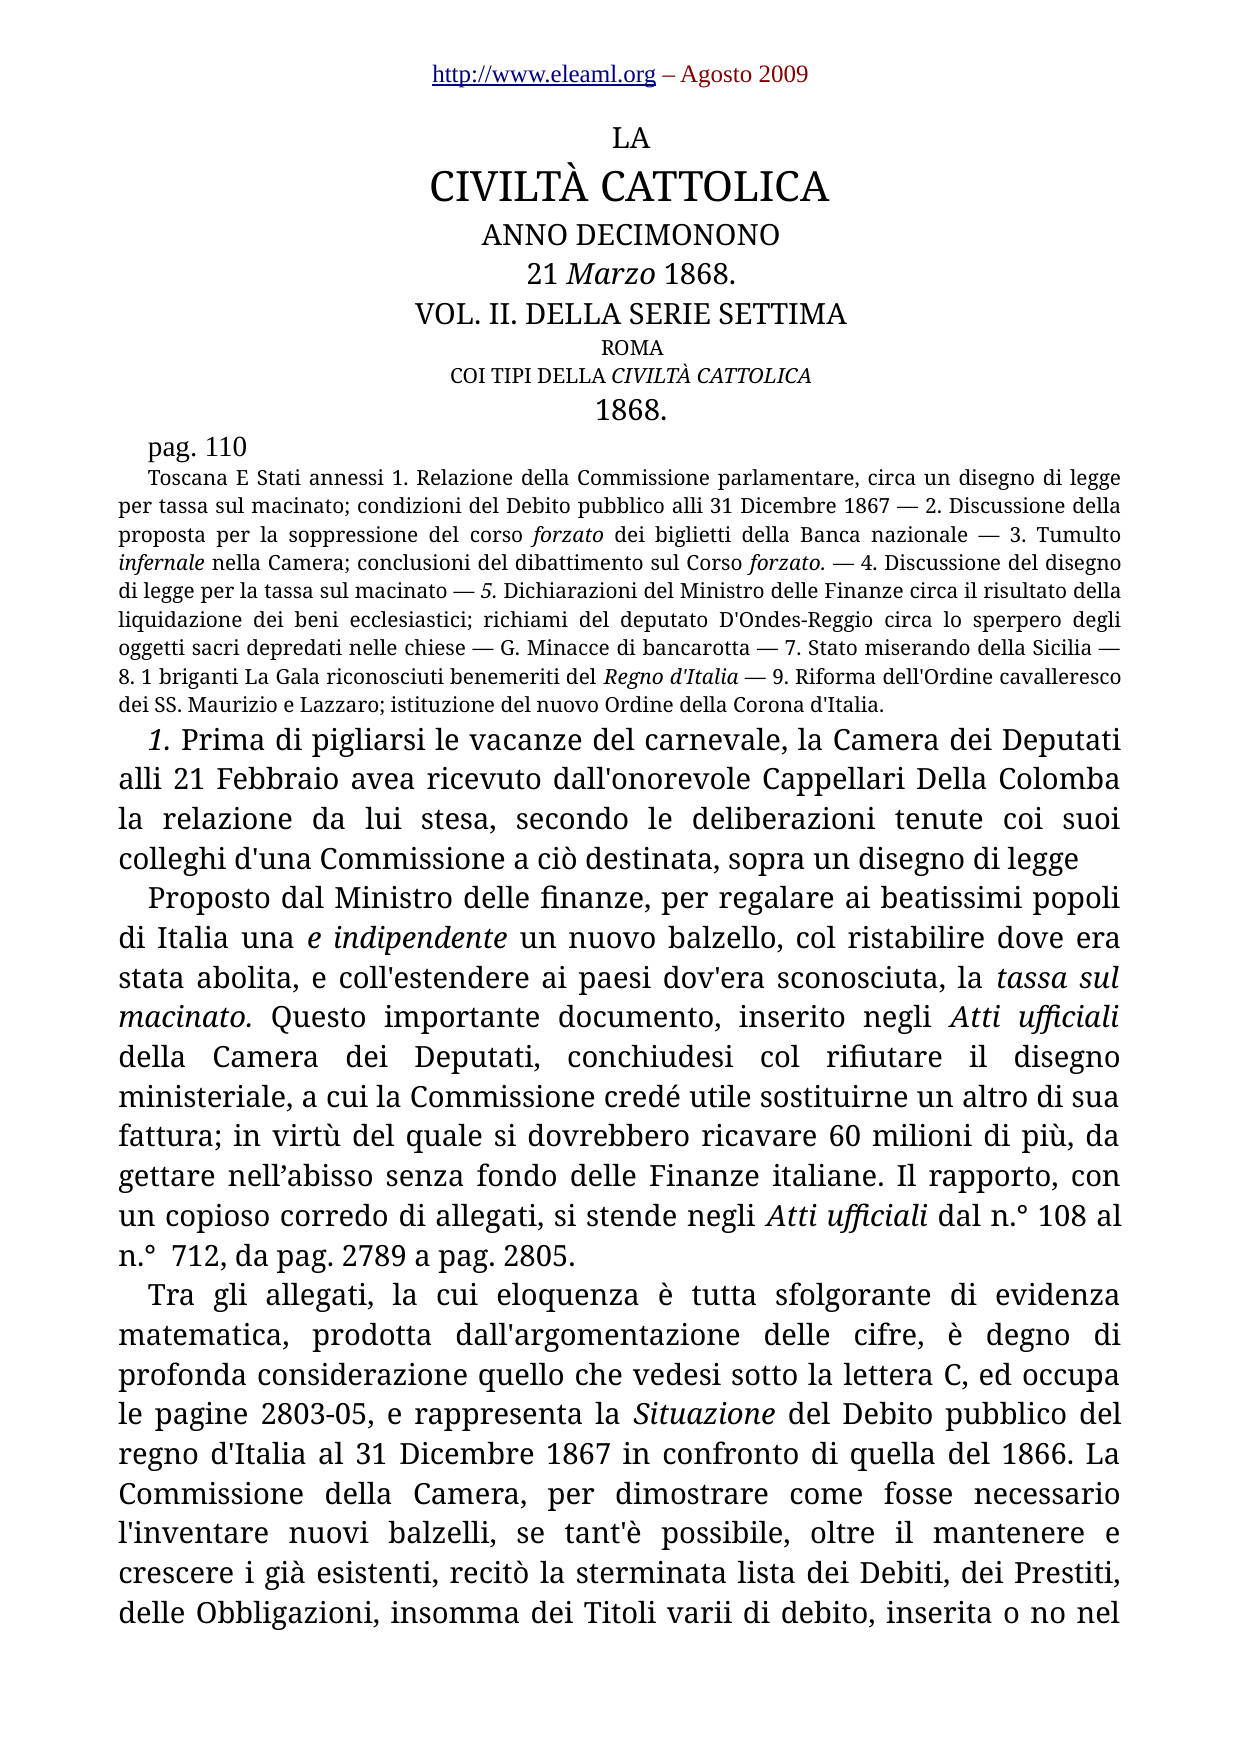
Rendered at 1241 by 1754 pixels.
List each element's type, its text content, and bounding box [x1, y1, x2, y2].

text 1. Prima di pigliarsi le vacanze del carnevale, la Camera dei Deputati alli 21 Febbraio avea ricevuto dall'onorevole Cappellari Della Colomba la relazione da lui stesa, secondo le deliberazioni tenute coi suoi colleghi d'una Commissione a ciò destinata, sopra un disegno di legge [118, 719, 1122, 878]
text ROMA [118, 333, 1122, 361]
text COI TIPI DELLA CIVILTÀ CATTOLICA [118, 361, 1122, 390]
text Tra gli allegati, la cui eloquenza è tutta sfolgorante di evidenza matematica, prodotta dall'argomentazione delle cifre, è degno di profonda considerazione quello che vedesi sotto la lettera C, ed occupa le pagine 2803-05, e rappresenta la Situazione del Debito pubblico del regno d'Italia al 31 Dicembre 1867 in confronto di quella del 1866. La Commissione della Camera, per dimostrare come fosse necessario l'inventare nuovi balzelli, se tant'è possibile, oltre il mantenere e crescere i già esistenti, recitò la sterminata lista dei Debiti, dei Prestiti, delle Obbligazioni, insomma dei Titoli varii di debito, inserita o no nel [118, 1274, 1122, 1632]
text 1868. [118, 390, 1122, 429]
text CIVILTÀ CATTOLICA [118, 157, 1122, 214]
text ANNO DECIMONONO [118, 214, 1122, 253]
text LA [118, 117, 1122, 157]
text pag. 110 [118, 429, 1122, 463]
text 21 Marzo 1868. [118, 253, 1122, 293]
text VOL. II. DELLA SERIE SETTIMA [118, 293, 1122, 333]
text Toscana E Stati annessi 1. Relazione della Commissione parlamentare, circa un disegno di legge per tassa sul macinato; condizioni del Debito pubblico alli 31 Dicembre 1867 — 2. Discussione della proposta per la soppressione del corso forzato dei biglietti della Banca nazionale — 3. Tumulto infernale nella Camera; conclusioni del dibattimento sul Corso forzato. — 4. Discussione del disegno di legge per la tassa sul macinato — 5. Dichiarazioni del Ministro delle Finanze circa il risultato della liquidazione dei beni ecclesiastici; richiami del deputato D'Ondes-Reggio circa lo sperpero degli oggetti sacri depredati nelle chiese — G. Minacce di bancarotta — 7. Stato miserando della Sicilia — 8. 1 briganti La Gala riconosciuti benemeriti del Regno d'Italia — 9. Riforma dell'Ordine cavalleresco dei SS. Maurizio e Lazzaro; istituzione del nuovo Ordine della Corona d'Italia. [118, 463, 1122, 719]
text Proposto dal Ministro delle finanze, per regalare ai beatissimi popoli di Italia una e indipendente un nuovo balzello, col ristabilire dove era stata abolita, e coll'estendere ai paesi dov'era sconosciuta, la tassa sul macinato. Questo importante documento, inserito negli Atti ufficiali della Camera dei Deputati, conchiudesi col rifiutare il disegno ministeriale, a cui la Commissione credé utile sostituirne un altro di sua fattura; in virtù del quale si dovrebbero ricavare 60 milioni di più, da gettare nell’abisso senza fondo delle Finanze italiane. Il rapporto, con un copioso corredo di allegati, si stende negli Atti ufficiali dal n.° 108 al n.° 712, da pag. 2789 a pag. 2805. [118, 878, 1122, 1274]
